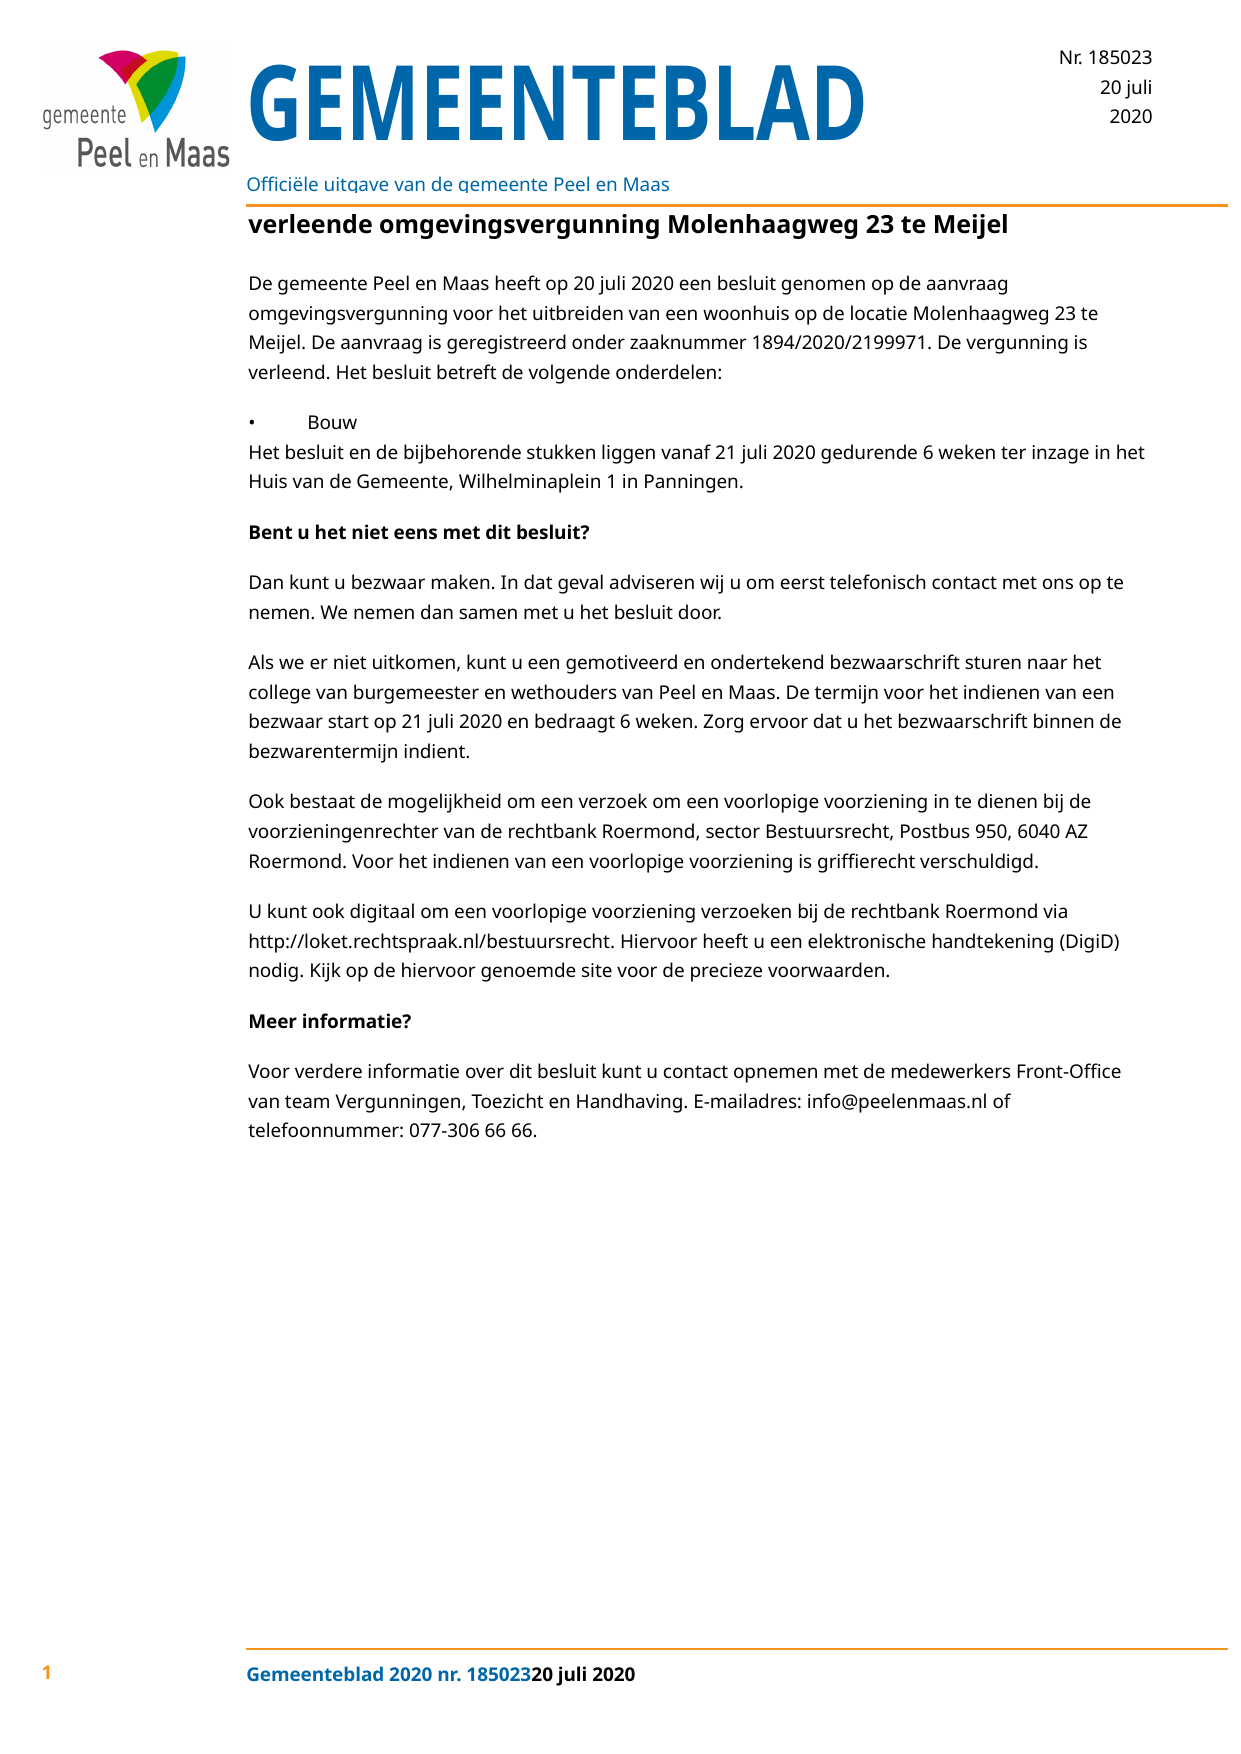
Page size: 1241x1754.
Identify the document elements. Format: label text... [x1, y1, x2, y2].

text Ook bestaat de mogelijkheid om een verzoek om een voorlopige voorziening in te dienen bij de voorzieningenrechter van de rechtbank Roermond, sector Bestuursrecht, Postbus 950, 6040 AZ Roermond. Voor het indienen van een voorlopige voorziening is griffierecht verschuldigd. [248, 789, 1152, 873]
text Meer informatie? [248, 1008, 1152, 1033]
text Dan kunt u bezwaar maken. In dat geval adviseren wij u om eerst telefonisch contact met ons op te nemen. We nemen dan samen met u het besluit door. [248, 569, 1152, 625]
list Bouw [248, 409, 1152, 435]
text Bent u het niet eens met dit besluit? [248, 519, 1152, 545]
text Als we er niet uitkomen, kunt u een gemotiveerd en ondertekend bezwaarschrift sturen naar het college van burgemeester en wethouders van Peel en Maas. De termijn voor het indienen van een bezwaar start op 21 juli 2020 en bedraagt 6 weken. Zorg ervoor dat u het bezwaarschrift binnen de bezwarentermijn indient. [248, 649, 1152, 764]
text Het besluit en de bijbehorende stukken liggen vanaf 21 juli 2020 gedurende 6 weken ter inzage in het Huis van de Gemeente, Wilhelminaplein 1 in Panningen. [248, 439, 1152, 494]
text Voor verdere informatie over dit besluit kunt u contact opnemen met de medewerkers Front-Office van team Vergunningen, Toezicht en Handhaving. E-mailadres: info@peelenmaas.nl of telefoonnummer: 077-306 66 66. [248, 1058, 1152, 1143]
text verleende omgevingsvergunning Molenhaagweg 23 te Meijel [248, 207, 1152, 241]
text De gemeente Peel en Maas heeft op 20 juli 2020 een besluit genomen op de aanvraag omgevingsvergunning voor het uitbreiden van een woonhuis op de locatie Molenhaagweg 23 te Meijel. De aanvraag is geregistreerd onder zaaknummer 1894/2020/2199971. De vergunning is verleend. Het besluit betreft de volgende onderdelen: [248, 270, 1152, 385]
picture [41, 47, 231, 172]
text U kunt ook digitaal om een voorlopige voorziening verzoeken bij de rechtbank Roermond via http://loket.rechtspraak.nl/bestuursrecht. Hiervoor heeft u een elektronische handtekening (DigiD) nodig. Kijk op de hiervoor genoemde site voor de precieze voorwaarden. [248, 898, 1152, 983]
